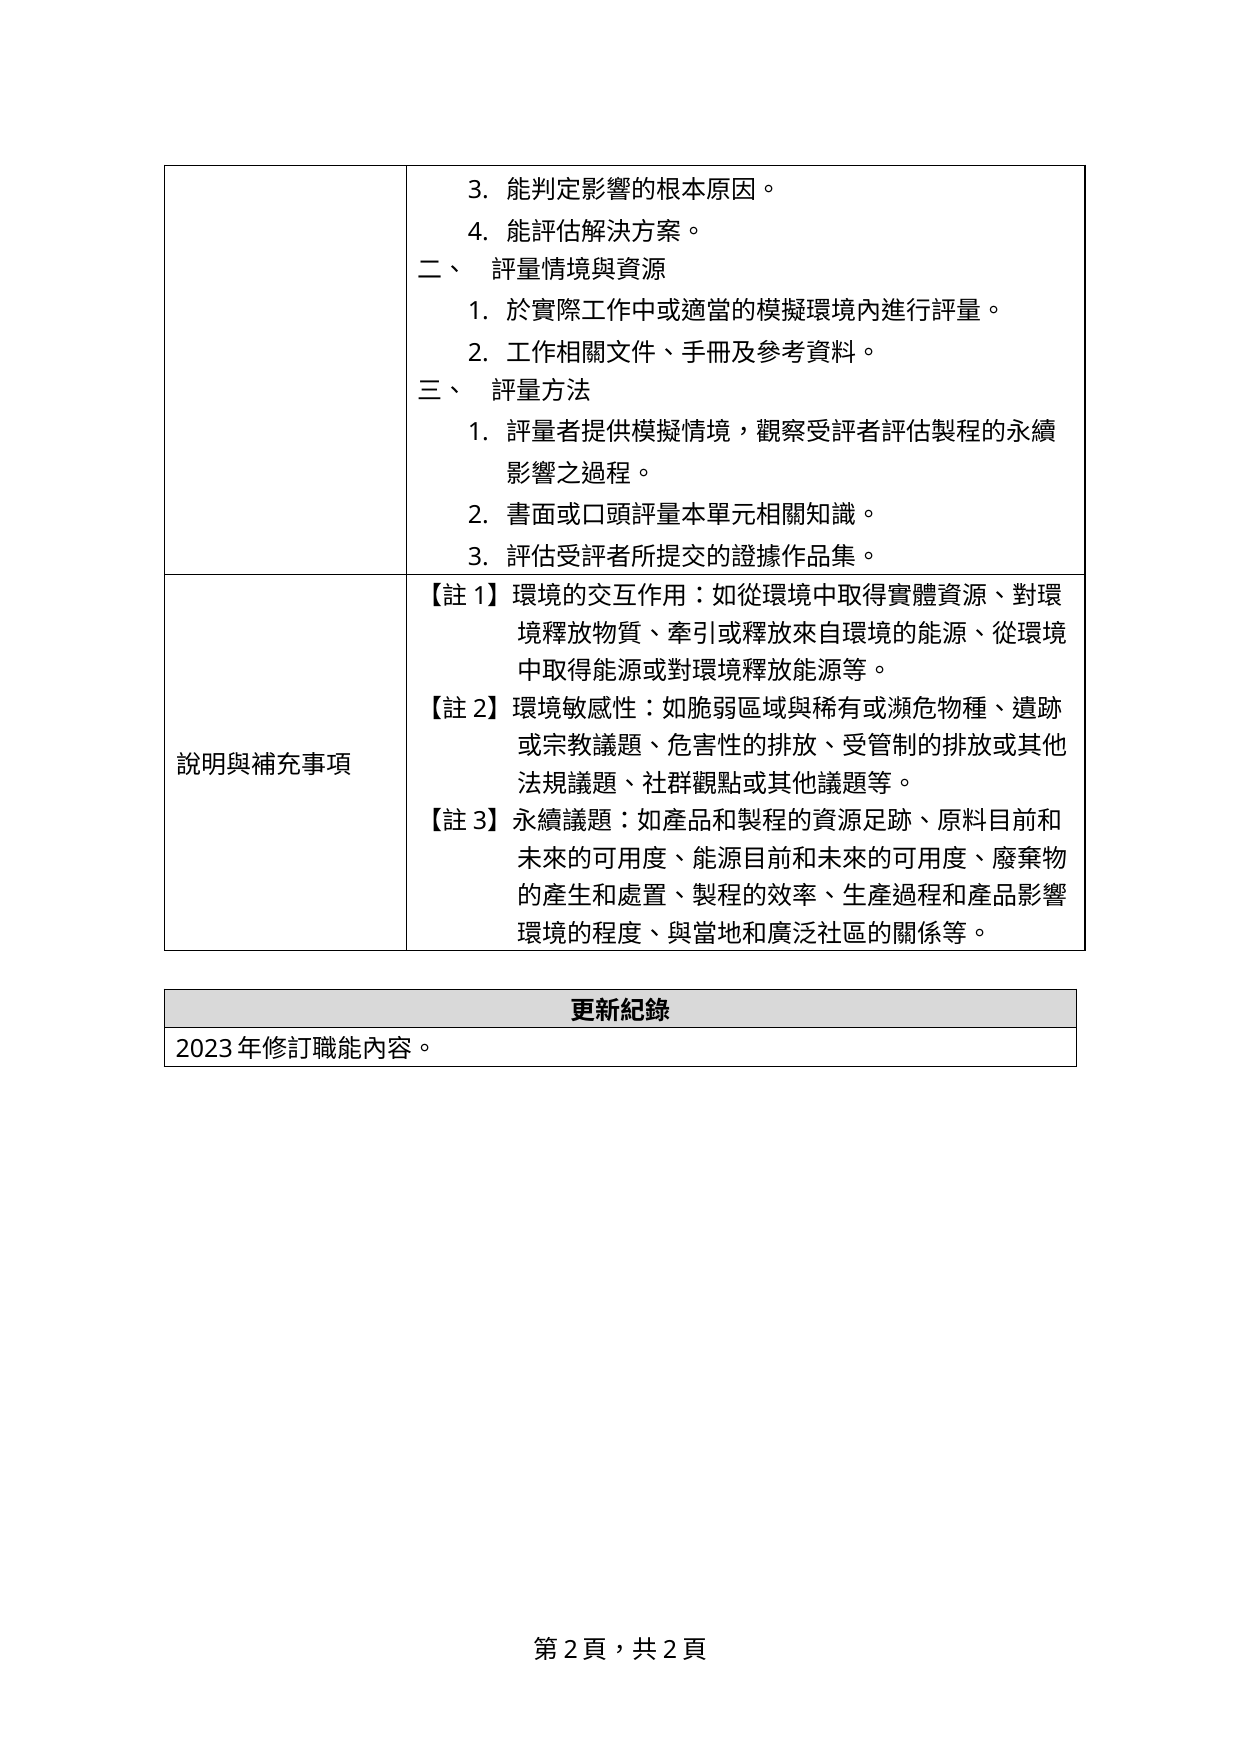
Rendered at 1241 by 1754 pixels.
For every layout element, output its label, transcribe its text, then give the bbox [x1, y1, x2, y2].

table_cell 說明與補充事項 [165, 575, 406, 950]
table_header 更新紀錄 [165, 990, 1076, 1027]
table_cell 2023年修訂職能內容。 [165, 1028, 1076, 1066]
table_cell 【註1】環境的交互作用：如從環境中取得實體資源、對環境釋放物質、牽引或釋放來自環境的能源、從環境中取得能源或對環境釋放能源等。 【註2】環境敏感性：如脆弱區域與稀有或瀕危物種、遺跡或宗教議題、危害性的排放、受管制的排放或其他法規議題、社群觀點或其他議題等。 【註3】永續議題：如產品和製程的資源足跡、原料目前和未來的可用度、能源目前和未來的可用度、廢棄物的產生和處置、製程的效率、生產過程和產品影響環境的程度、與當地和廣泛社區的關係等。 [407, 575, 1084, 950]
table_cell 評量證據 能確認在製程中和製造價值鏈各部分的步驟。 能判定製程的生態和永續影響。 能判定影響的根本原因。 能評估解決方案。 評量情境與資源 於實際工作中或適當的模擬環境內進行評量。 工作相關文件、手冊及參考資料。 評量方法 評量者提供模擬情境，觀察受評者評估製程的永續影響之過程。 書面或口頭評量本單元相關知識。 評估受評者所提交的證據作品集。 [407, 166, 1084, 574]
table_cell [165, 166, 406, 574]
